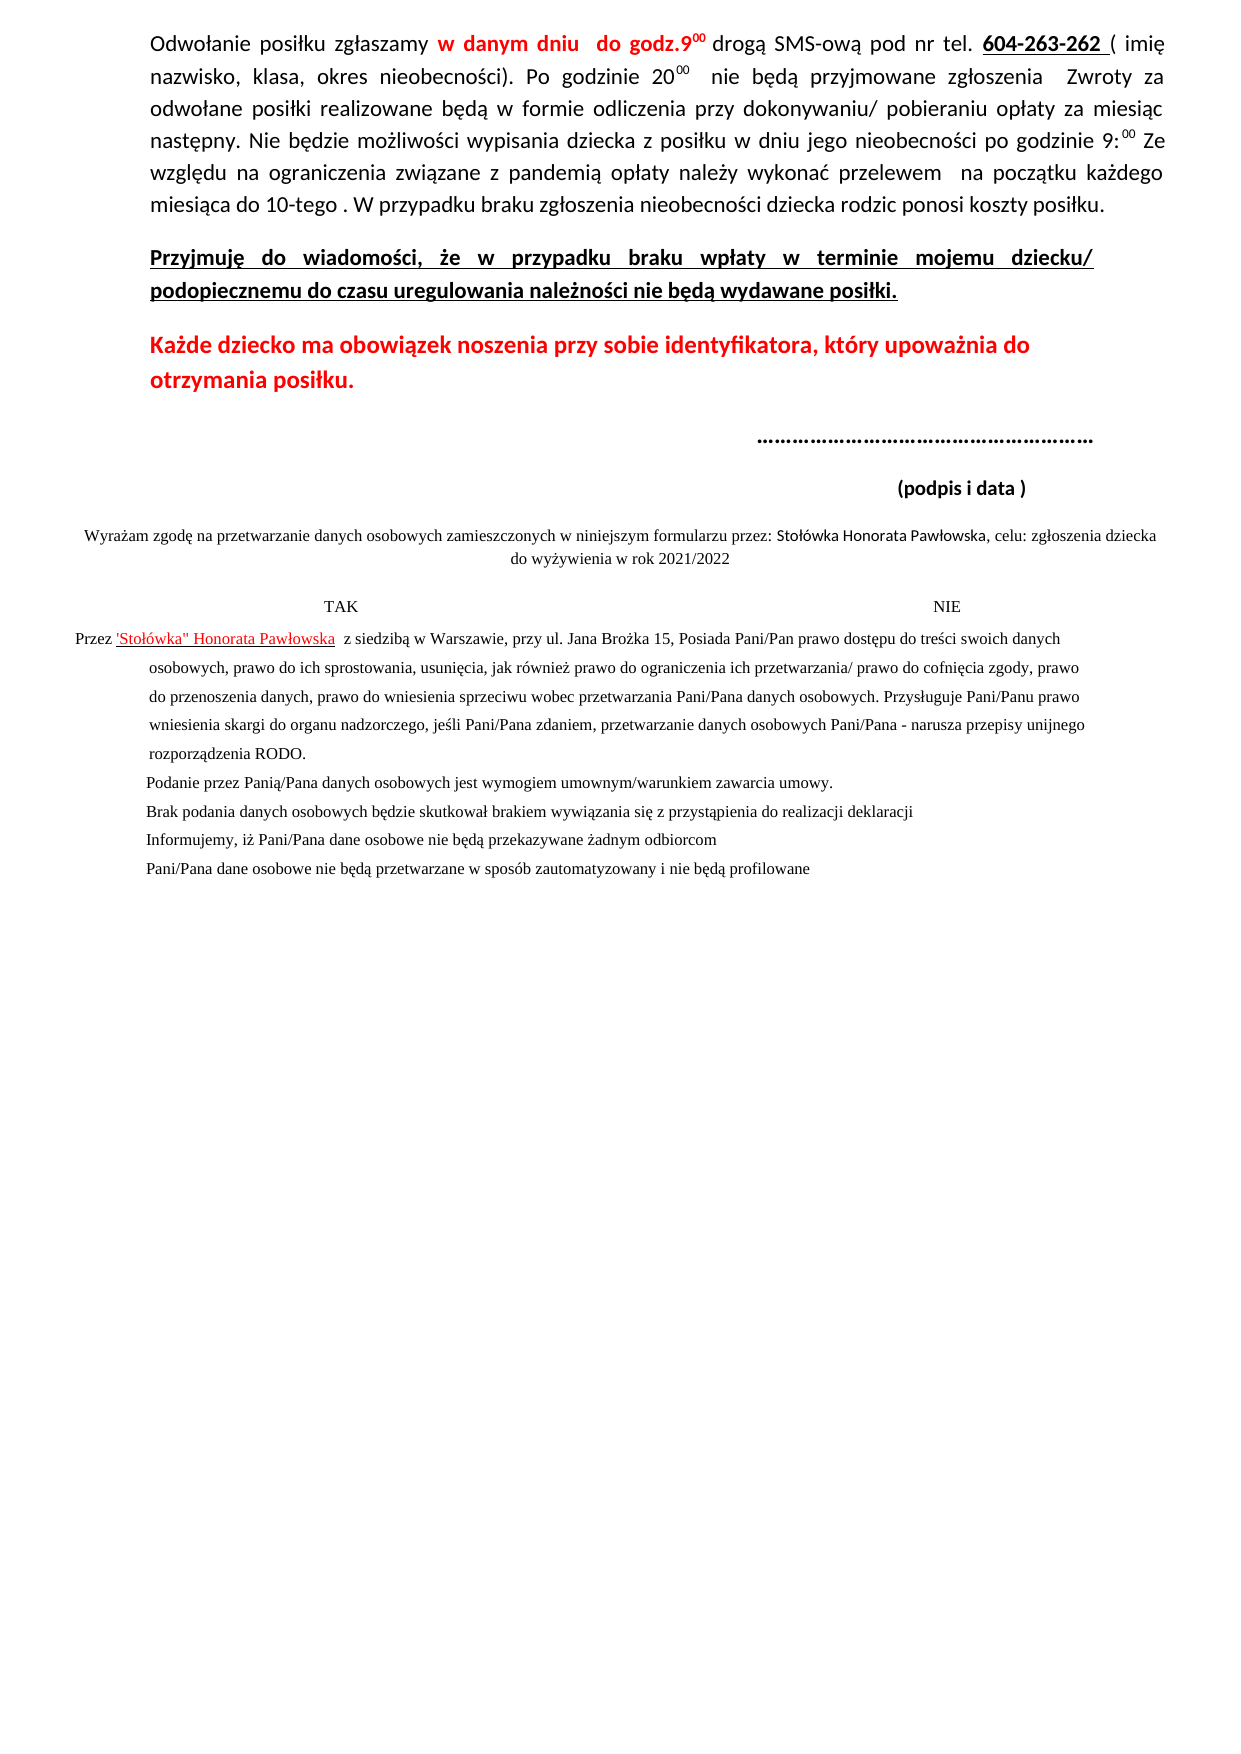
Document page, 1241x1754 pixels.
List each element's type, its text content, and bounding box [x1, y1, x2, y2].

text Przez 'Stołówka" Honorata Pawłowska z siedzibą w Warszawie, przy ul. Jana Brożka 15, Posiada Pani/Pan prawo dostępu do treści swoich danych osobowych, prawo do ich sprostowania, usunięcia, jak również prawo do ograniczenia ich przetwarzania/ prawo do cofnięcia zgody, prawo do przenoszenia danych, prawo do wniesienia sprzeciwu wobec przetwarzania Pani/Pana danych osobowych. Przysługuje Pani/Panu prawo wniesienia skargi do organu nadzorczego, jeśli Pani/Pana zdaniem, przetwarzanie danych osobowych Pani/Pana - narusza przepisy unijnego rozporządzenia RODO. [75, 629, 1094, 763]
text ………………………………………………… [75, 419, 1094, 450]
text Pani/Pana dane osobowe nie będą przetwarzane w sposób zautomatyzowany i nie będą profilowane [75, 859, 1094, 878]
text Informujemy, iż Pani/Pana dane osobowe nie będą przekazywane żadnym odbiorcom [75, 830, 1094, 849]
list Odwołanie posiłku zgłaszamy w danym dniu do godz.900 drogą SMS-ową pod nr tel. 604-263-262 ( imię nazwisko, klasa, okres nieobecności). Po godzinie 2000 nie będą przyjmowane zgłoszenia Zwroty za odwołane posiłki realizowane będą w formie odliczenia przy dokonywaniu/ pobieraniu opłaty za miesiąc następny. Nie będzie możliwości wypisania dziecka z posiłku w dniu jego nieobecności po godzinie 9:00 Ze względu na ograniczenia związane z pandemią opłaty należy wykonać przelewem na początku każdego miesiąca do 10-tego . W przypadku braku zgłoszenia nieobecności dziecka rodzic ponosi koszty posiłku. [150, 29, 1165, 218]
text Podanie przez Panią/Pana danych osobowych jest wymogiem umownym/warunkiem zawarcia umowy. [75, 773, 1094, 792]
list Każde dziecko ma obowiązek noszenia przy sobie identyfikatora, który upoważnia do otrzymania posiłku. [150, 329, 1079, 394]
list podopiecznemu do czasu uregulowania należności nie będą wydawane posiłki. [150, 269, 1094, 304]
text Brak podania danych osobowych będzie skutkował brakiem wywiązania się z przystąpienia do realizacji deklaracji [75, 801, 1094, 821]
text  TAK  NIE [119, 591, 1165, 616]
list (podpis i data ) [150, 475, 1165, 501]
list Wyrażam zgodę na przetwarzanie danych osobowych zamieszczonych w niniejszym formularzu przez: Stołówka Honorata Pawłowska, celu: zgłoszenia dziecka do wyżywienia w rok 2021/2022 [75, 525, 1165, 568]
list Przyjmuję do wiadomości, że w przypadku braku wpłaty w terminie mojemu dziecku/ [150, 243, 1094, 268]
